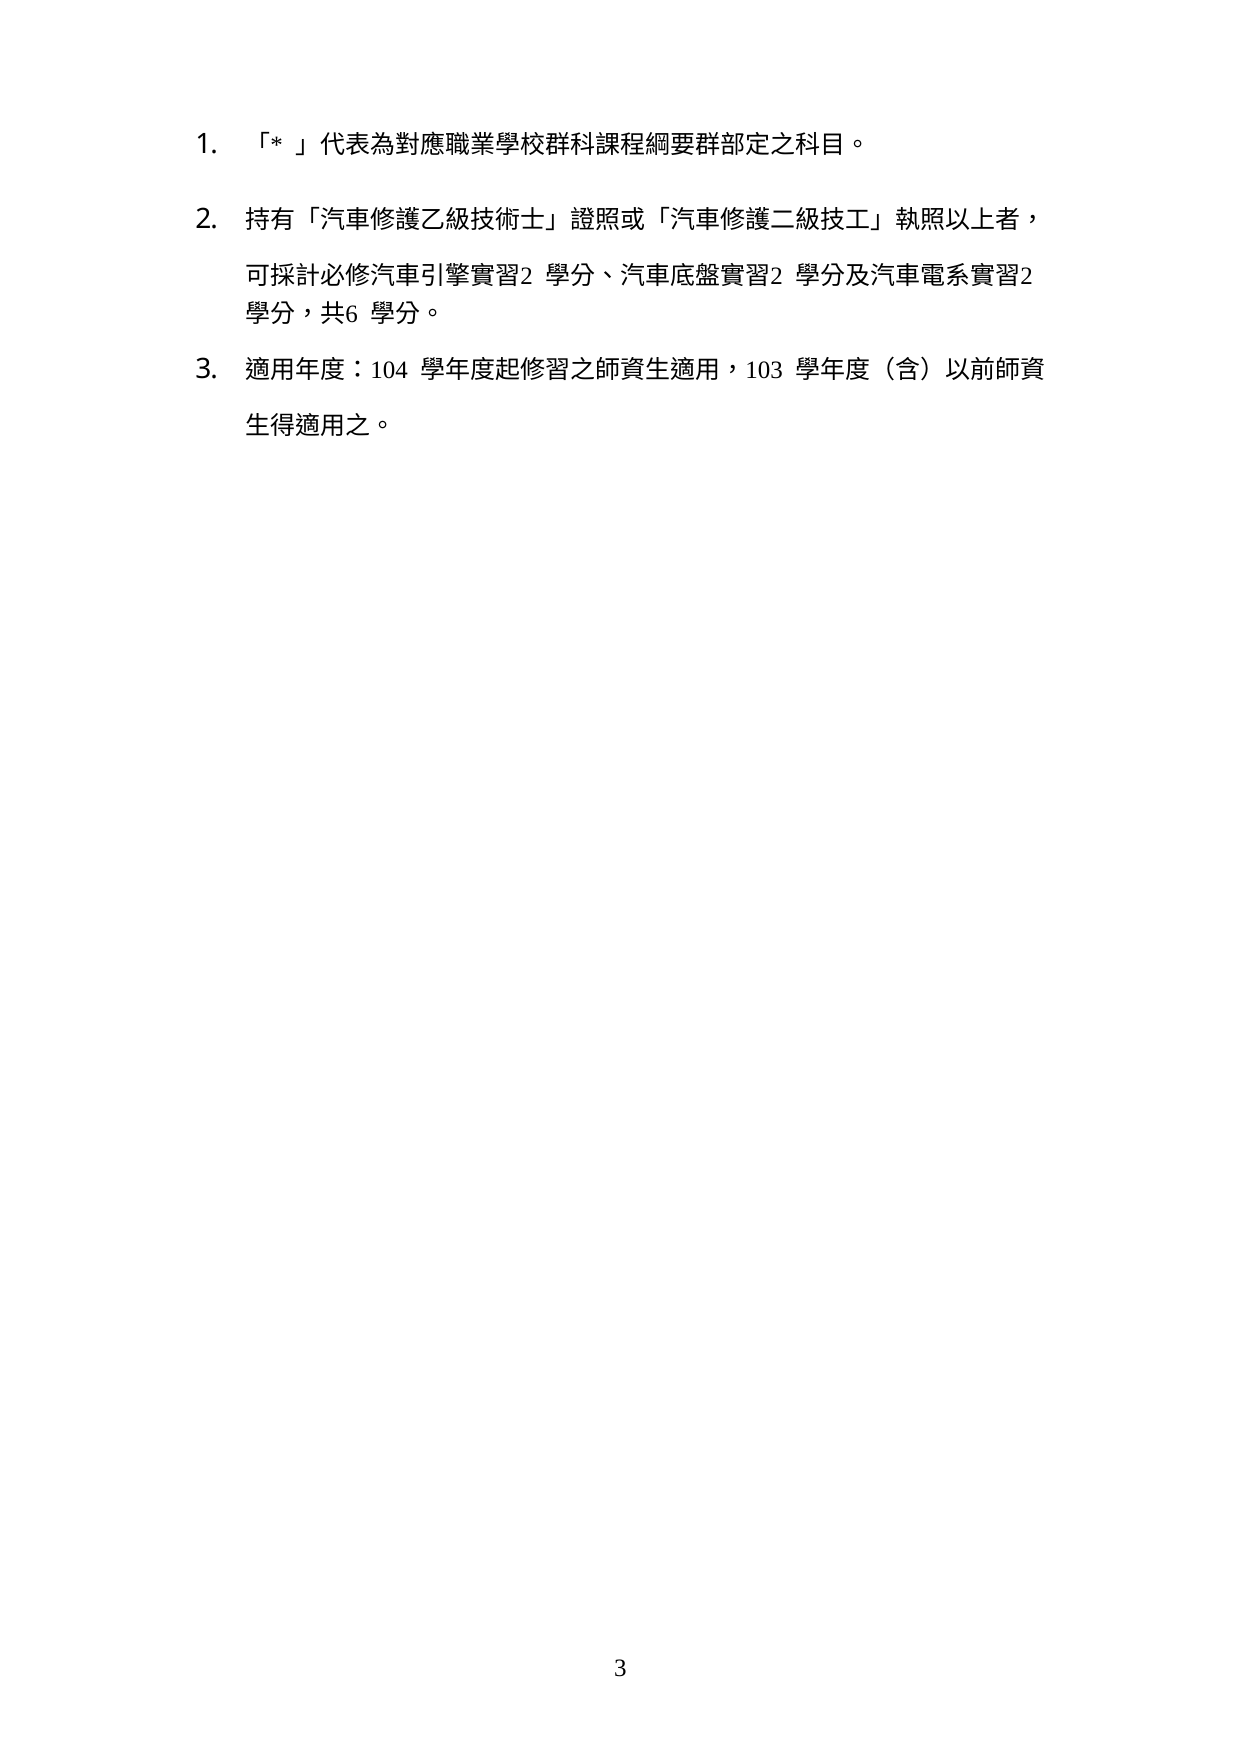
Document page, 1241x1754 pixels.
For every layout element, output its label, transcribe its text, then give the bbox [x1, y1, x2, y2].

list 適用年度：104學年度起修習之師資生適用，103學年度（含）以前師資生得適用之。 [195, 330, 1045, 443]
list 「*」代表為對應職業學校群科課程綱要群部定之科目。 [195, 105, 1045, 180]
list 持有「汽車修護乙級技術士」證照或「汽車修護二級技工」執照以上者，可採計必修汽車引擎實習2學分、汽車底盤實習2學分及汽車電系實習2學分，共6學分。 [195, 180, 1045, 330]
